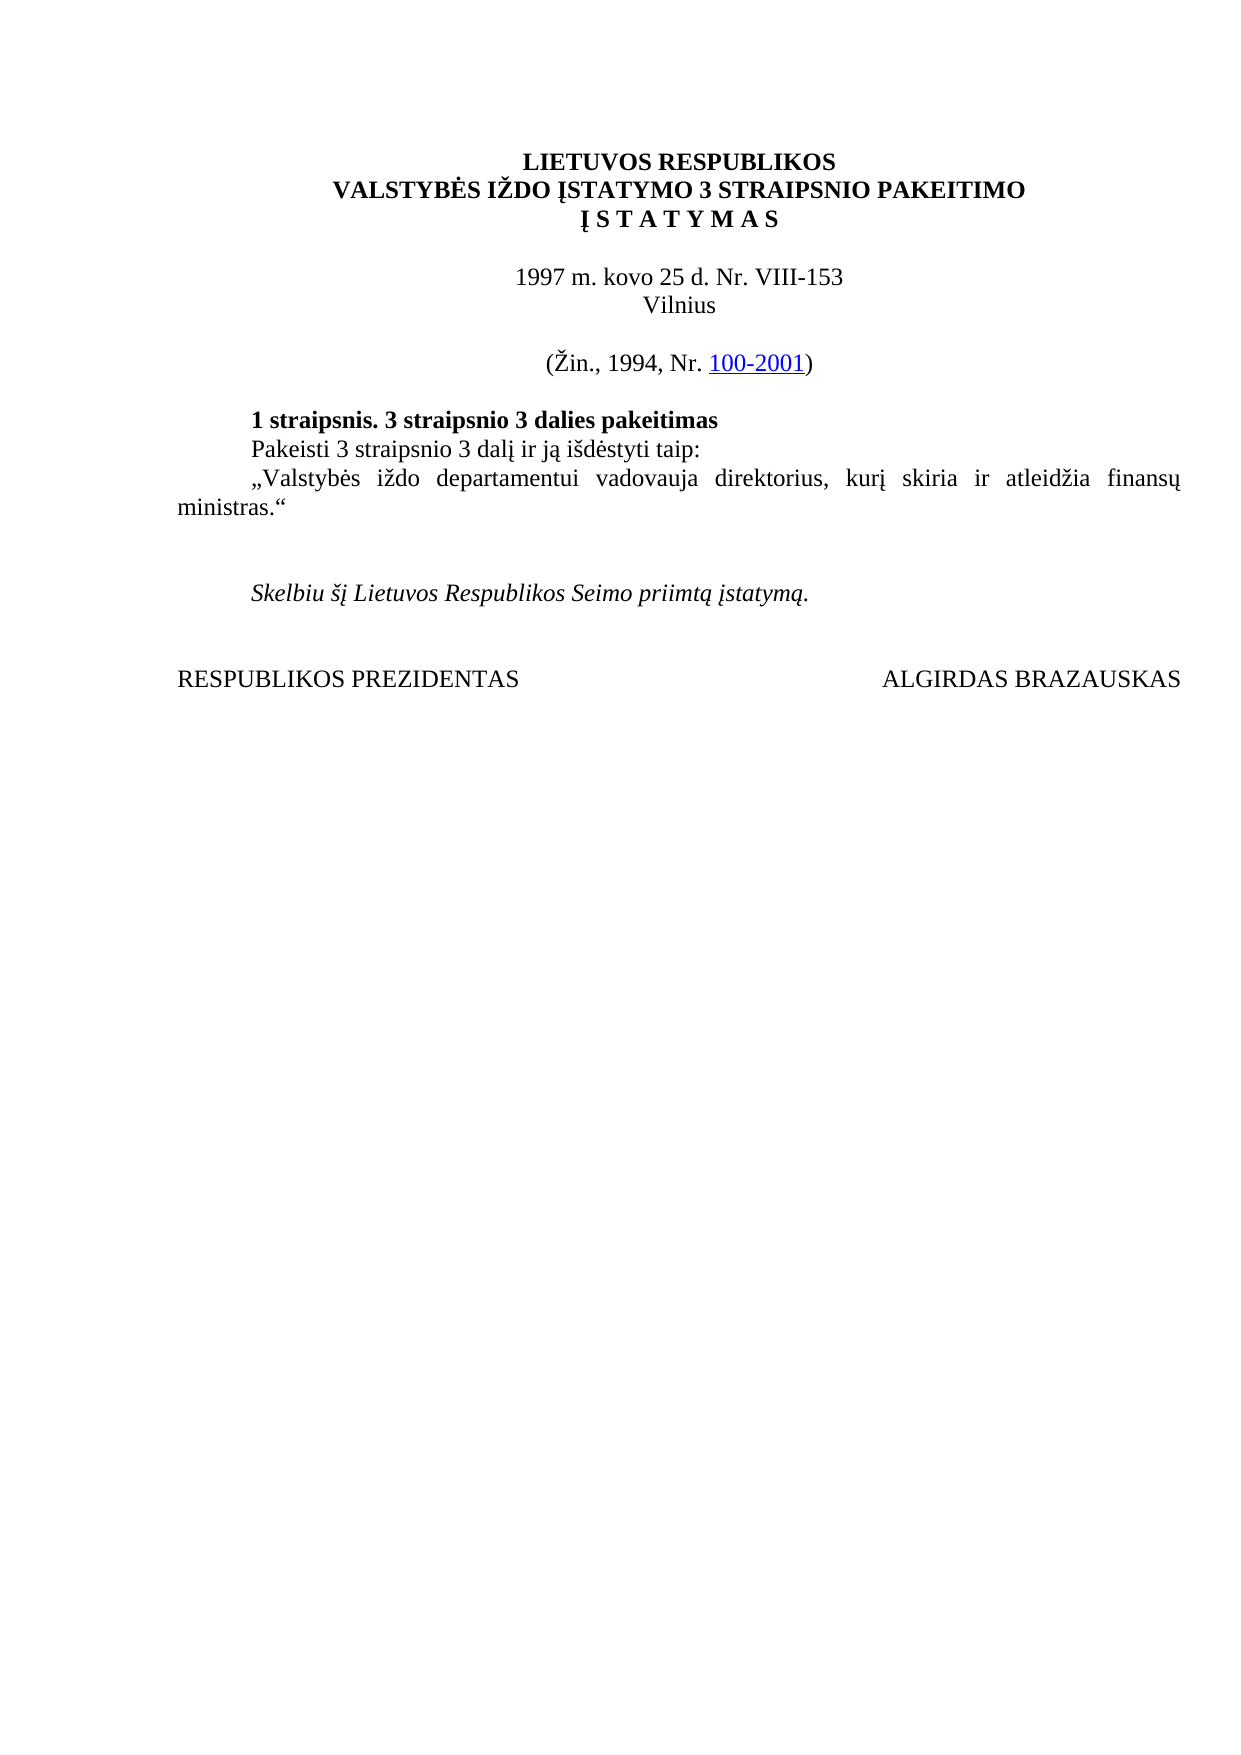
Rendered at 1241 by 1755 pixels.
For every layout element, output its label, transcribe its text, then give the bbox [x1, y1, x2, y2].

text LIETUVOS RESPUBLIKOS [177, 147, 1181, 176]
text Skelbiu šį Lietuvos Respublikos Seimo priimtą įstatymą. [177, 578, 1181, 607]
text Į S T A T Y M A S [177, 204, 1181, 233]
text VALSTYBĖS IŽDO ĮSTATYMO 3 STRAIPSNIO PAKEITIMO [177, 176, 1181, 204]
text Pakeisti 3 straipsnio 3 dalį ir ją išdėstyti taip: [177, 434, 1181, 463]
text 1 straipsnis. 3 straipsnio 3 dalies pakeitimas [177, 406, 1181, 434]
text RESPUBLIKOS PREZIDENTAS ALGIRDAS BRAZAUSKAS [177, 664, 1181, 693]
text Vilnius [177, 291, 1181, 319]
text „Valstybės iždo departamentui vadovauja direktorius, kurį skiria ir atleidžia finansų ministras.“ [177, 463, 1181, 521]
text 1997 m. kovo 25 d. Nr. VIII-153 [177, 262, 1181, 291]
text (Žin., 1994, Nr. 100-2001) [177, 348, 1181, 377]
